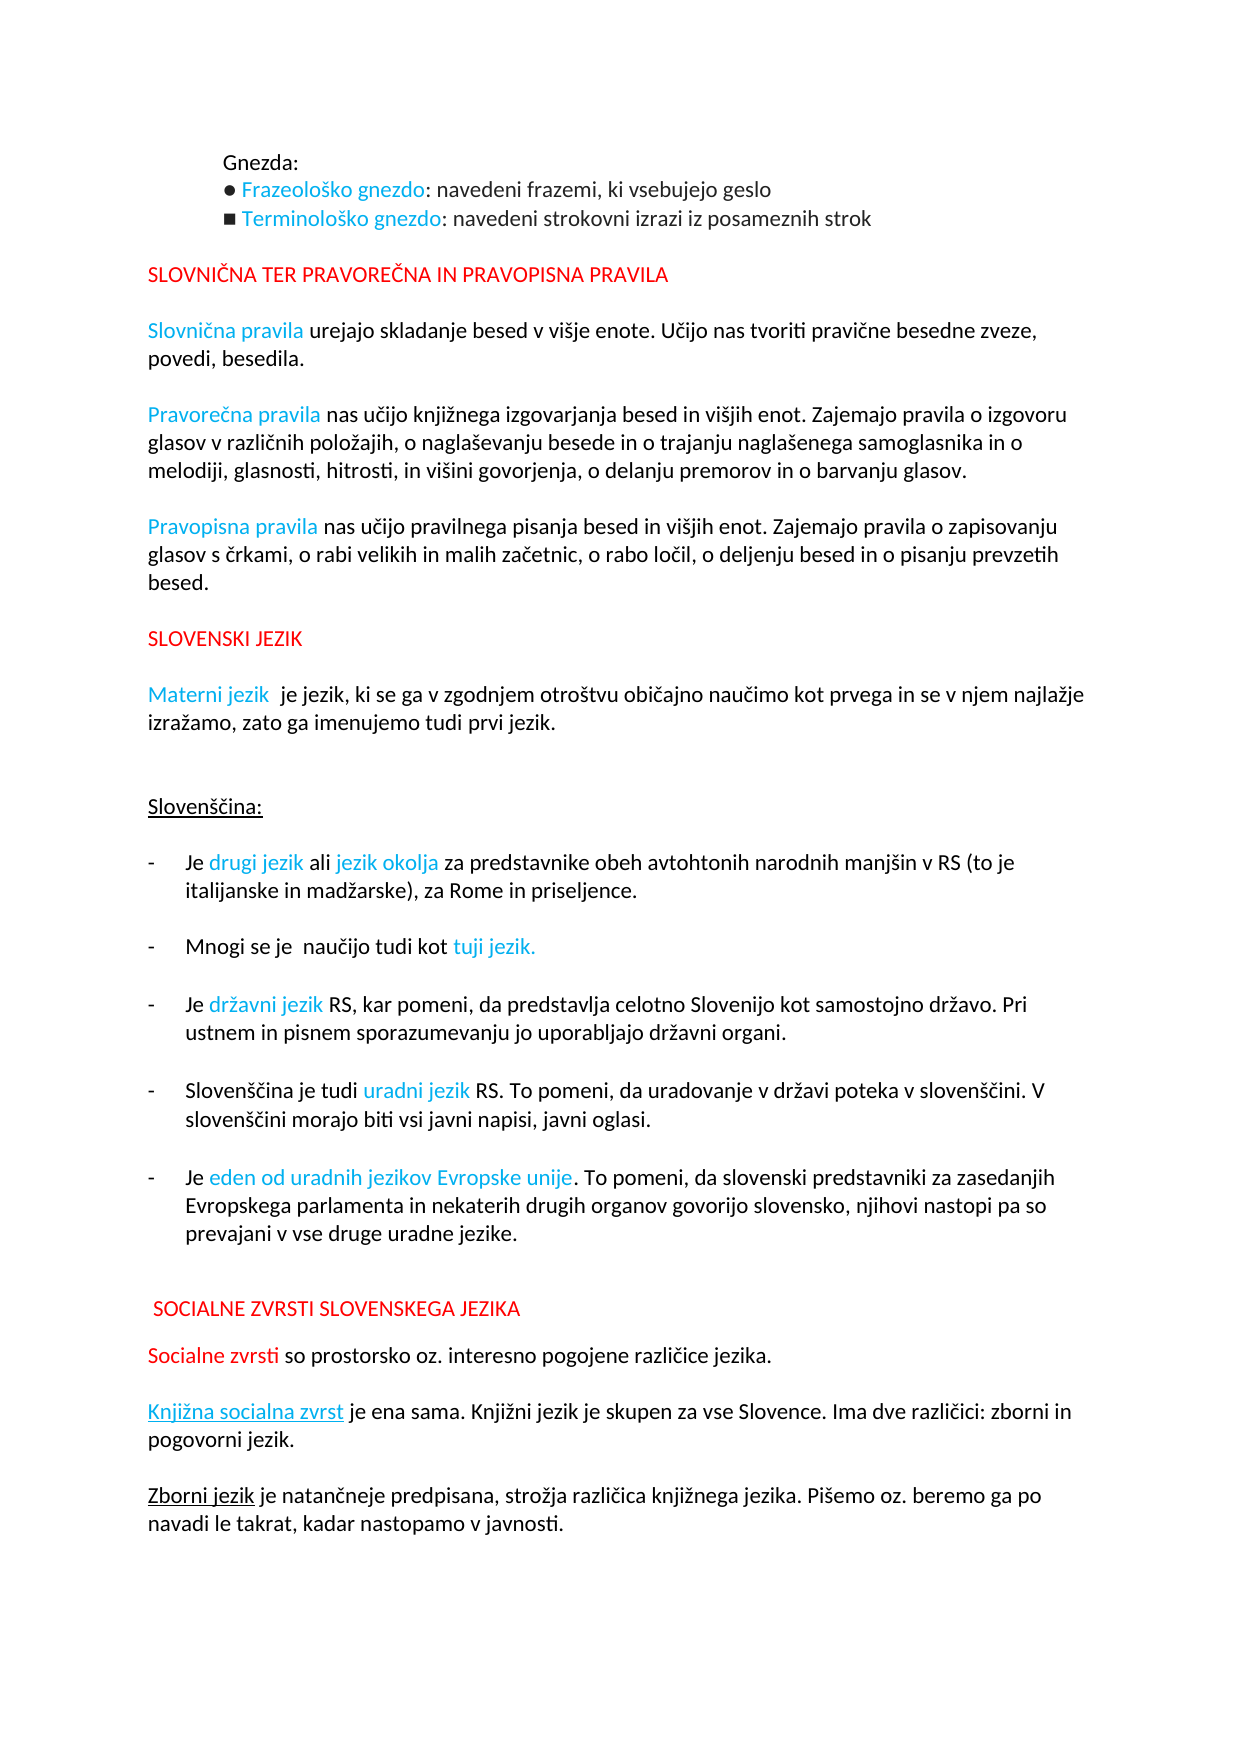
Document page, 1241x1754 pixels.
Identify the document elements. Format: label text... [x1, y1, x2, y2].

text Materni jezik je jezik, ki se ga v zgodnjem otroštvu običajno naučimo kot prvega in se v njem najlažje izražamo, zato ga imenujemo tudi prvi jezik. [148, 680, 1093, 736]
text Pravorečna pravila nas učijo knjižnega izgovarjanja besed in višjih enot. Zajemajo pravila o izgovoru glasov v različnih položajih, o naglaševanju besede in o trajanju naglašenega samoglasnika in o melodiji, glasnosti, hitrosti, in višini govorjenja, o delanju premorov in o barvanju glasov. [148, 400, 1093, 484]
text Socialne zvrsti so prostorsko oz. interesno pogojene različice jezika. [148, 1341, 1093, 1369]
list Mnogi se je naučijo tudi kot tuji jezik. [148, 932, 1093, 960]
text Slovnična pravila urejajo skladanje besed v višje enote. Učijo nas tvoriti pravične besedne zveze, povedi, besedila. [148, 316, 1093, 372]
list Je državni jezik RS, kar pomeni, da predstavlja celotno Slovenijo kot samostojno državo. Pri ustnem in pisnem sporazumevanju jo uporabljajo državni organi. [148, 990, 1093, 1046]
text Knjižna socialna zvrst je ena sama. Knjižni jezik je skupen za vse Slovence. Ima dve različici: zborni in pogovorni jezik. [148, 1397, 1093, 1453]
list Gnezda: ● Frazeološko gnezdo: navedeni frazemi, ki vsebujejo geslo ■ Terminološko gnezdo: navedeni strokovni izrazi iz posameznih strok [223, 148, 1093, 232]
list Je drugi jezik ali jezik okolja za predstavnike obeh avtohtonih narodnih manjšin v RS (to je italijanske in madžarske), za Rome in priseljence. [148, 848, 1093, 904]
text Pravopisna pravila nas učijo pravilnega pisanja besed in višjih enot. Zajemajo pravila o zapisovanju glasov s črkami, o rabi velikih in malih začetnic, o rabo ločil, o deljenju besed in o pisanju prevzetih besed. [148, 512, 1093, 596]
text SLOVNIČNA TER PRAVOREČNA IN PRAVOPISNA PRAVILA [148, 260, 1093, 288]
list Je eden od uradnih jezikov Evropske unije. To pomeni, da slovenski predstavniki za zasedanjih Evropskega parlamenta in nekaterih drugih organov govorijo slovensko, njihovi nastopi pa so prevajani v vse druge uradne jezike. [148, 1163, 1093, 1247]
text SLOVENSKI JEZIK [148, 624, 1093, 652]
text Zborni jezik je natančneje predpisana, strožja različica knjižnega jezika. Pišemo oz. beremo ga po navadi le takrat, kadar nastopamo v javnosti. [148, 1481, 1093, 1537]
text Slovenščina: [148, 792, 1093, 820]
list Slovenščina je tudi uradni jezik RS. To pomeni, da uradovanje v državi poteka v slovenščini. V slovenščini morajo biti vsi javni napisi, javni oglasi. [148, 1077, 1093, 1133]
text SOCIALNE ZVRSTI SLOVENSKEGA JEZIKA [148, 1294, 1093, 1322]
